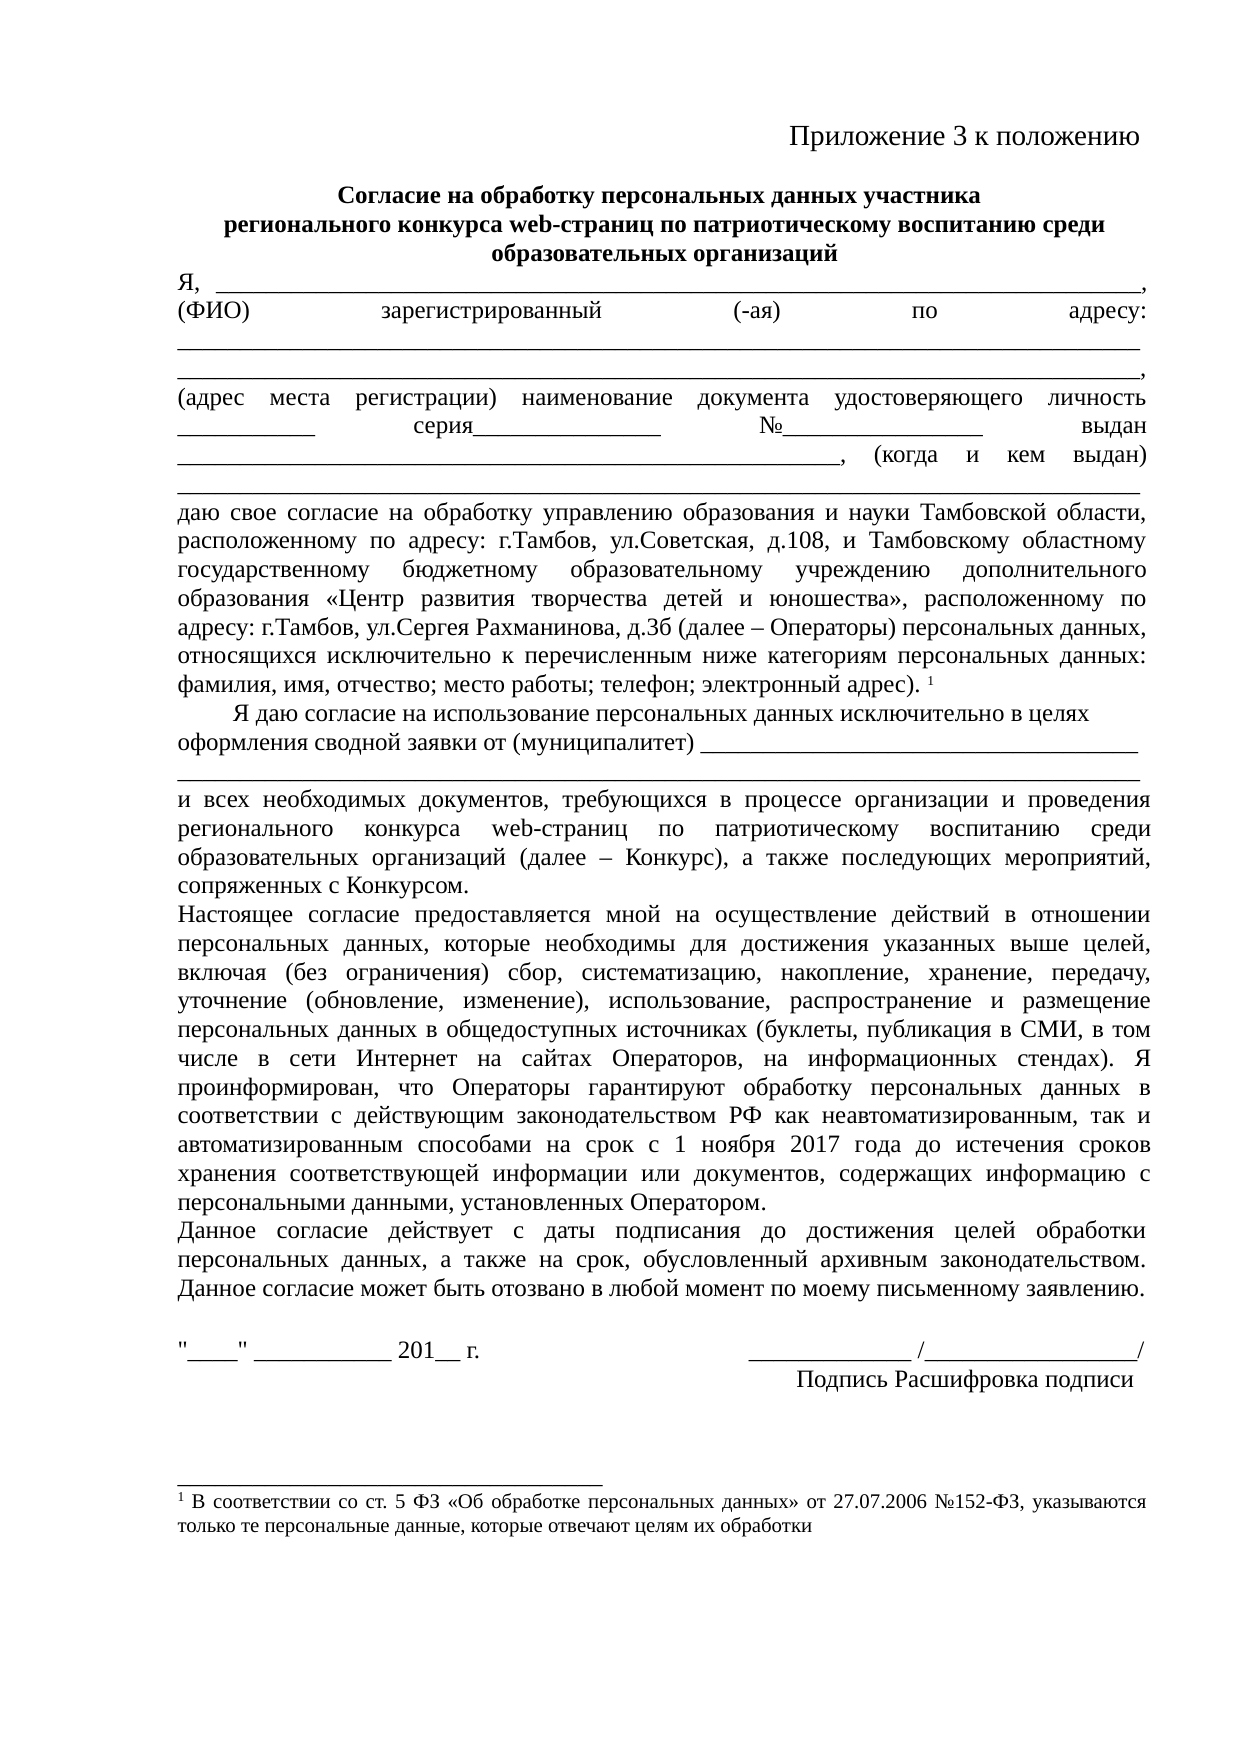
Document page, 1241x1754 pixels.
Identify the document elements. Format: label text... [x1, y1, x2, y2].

text оформления сводной заявки от (муниципалитет) ___________________________________ [177, 727, 1152, 755]
text Подпись Расшифровка подписи [177, 1364, 1147, 1393]
text Я, __________________________________________________________________________, (ФИО) зарегистрированный (-ая) по адресу: _____________________________________________________________________________ _____________________________________________________________________________, (адрес места регистрации) наименование документа удостоверяющего личность ___________ серия_______________ №________________ выдан _____________________________________________________, (когда и кем выдан) _____________________________________________________________________________ даю свое согласие на обработку управлению образования и науки Тамбовской области, расположенному по адресу: г.Тамбов, ул.Советская, д.108, и Тамбовскому областному государственному бюджетному образовательному учреждению дополнительного образования «Центр развития творчества детей и юношества», расположенному по адресу: г.Тамбов, ул.Сергея Рахманинова, д.3б (далее – Операторы) персональных данных, относящихся исключительно к перечисленным ниже категориям персональных данных: фамилия, имя, отчество; место работы; телефон; электронный адрес). 1 [177, 267, 1147, 698]
text __________________________________ [177, 1460, 1147, 1488]
text "____" ___________ 201__ г. _____________ /_________________/ [177, 1335, 1147, 1364]
text _____________________________________________________________________________ [177, 755, 1152, 784]
text Настоящее согласие предоставляется мной на осуществление действий в отношении персональных данных, которые необходимы для достижения указанных выше целей, включая (без ограничения) сбор, систематизацию, накопление, хранение, передачу, уточнение (обновление, изменение), использование, распространение и размещение персональных данных в общедоступных источниках (буклеты, публикация в СМИ, в том числе в сети Интернет на сайтах Операторов, на информационных стендах). Я проинформирован, что Операторы гарантируют обработку персональных данных в соответствии с действующим законодательством РФ как неавтоматизированным, так и автоматизированным способами на срок с 1 ноября 2017 года до истечения сроков хранения соответствующей информации или документов, содержащих информацию с персональными данными, установленных Оператором. [177, 899, 1152, 1215]
text Данное согласие действует с даты подписания до достижения целей обработки персональных данных, а также на срок, обусловленный архивным законодательством. Данное согласие может быть отозвано в любой момент по моему письменному заявлению. [177, 1215, 1147, 1302]
text и всех необходимых документов, требующихся в процессе организации и проведения регионального конкурса web-страниц по патриотическому воспитанию среди образовательных организаций (далее – Конкурс), а также последующих мероприятий, сопряженных с Конкурсом. [177, 784, 1152, 899]
text регионального конкурса web-страниц по патриотическому воспитанию среди образовательных организаций [177, 209, 1152, 267]
text Я даю согласие на использование персональных данных исключительно в целях [177, 698, 1152, 727]
text 1 В соответствии со ст. 5 ФЗ «Об обработке персональных данных» от 27.07.2006 №152-ФЗ, указываются только те персональные данные, которые отвечают целям их обработки [177, 1488, 1147, 1537]
text Приложение 3 к положению [177, 118, 1147, 152]
text Согласие на обработку персональных данных участника [177, 180, 1147, 209]
